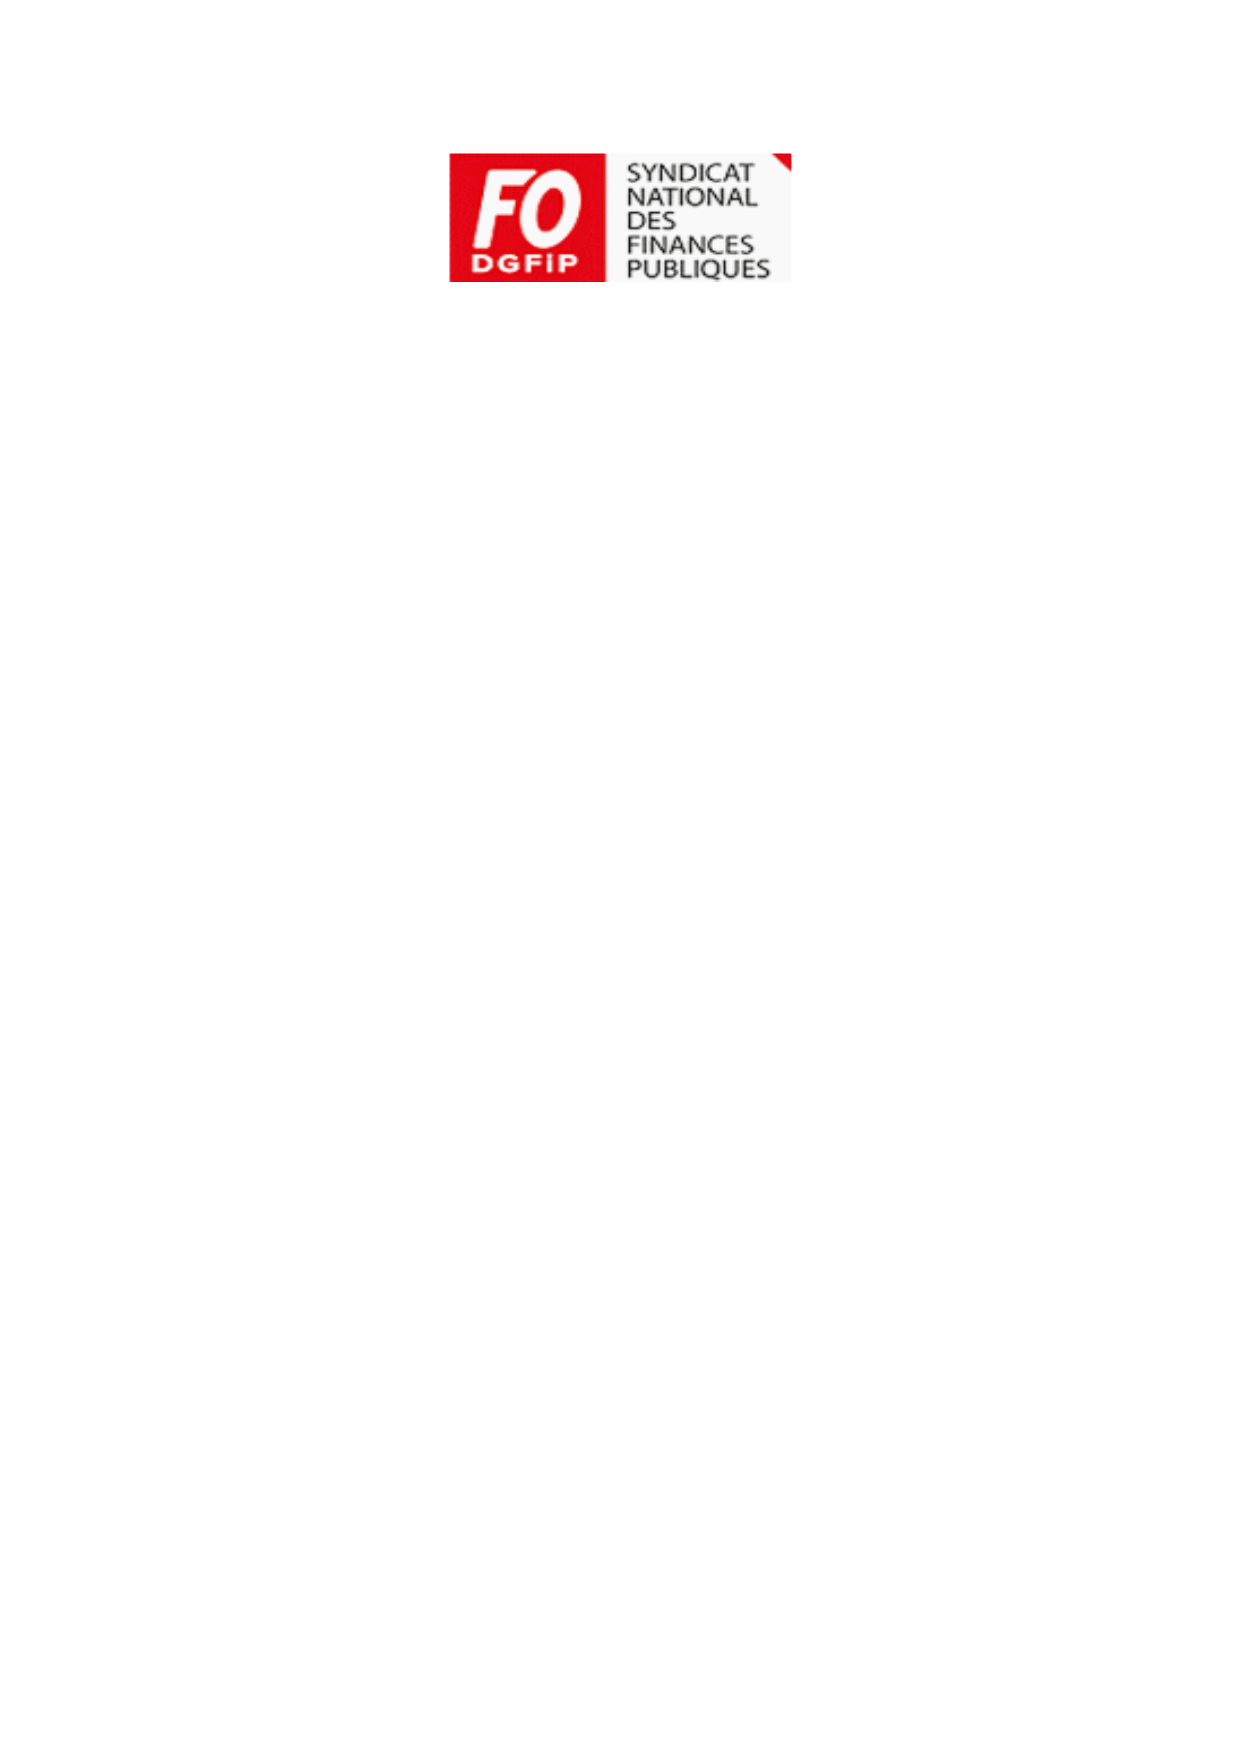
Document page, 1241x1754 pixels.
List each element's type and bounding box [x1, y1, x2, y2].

picture [448, 152, 792, 282]
